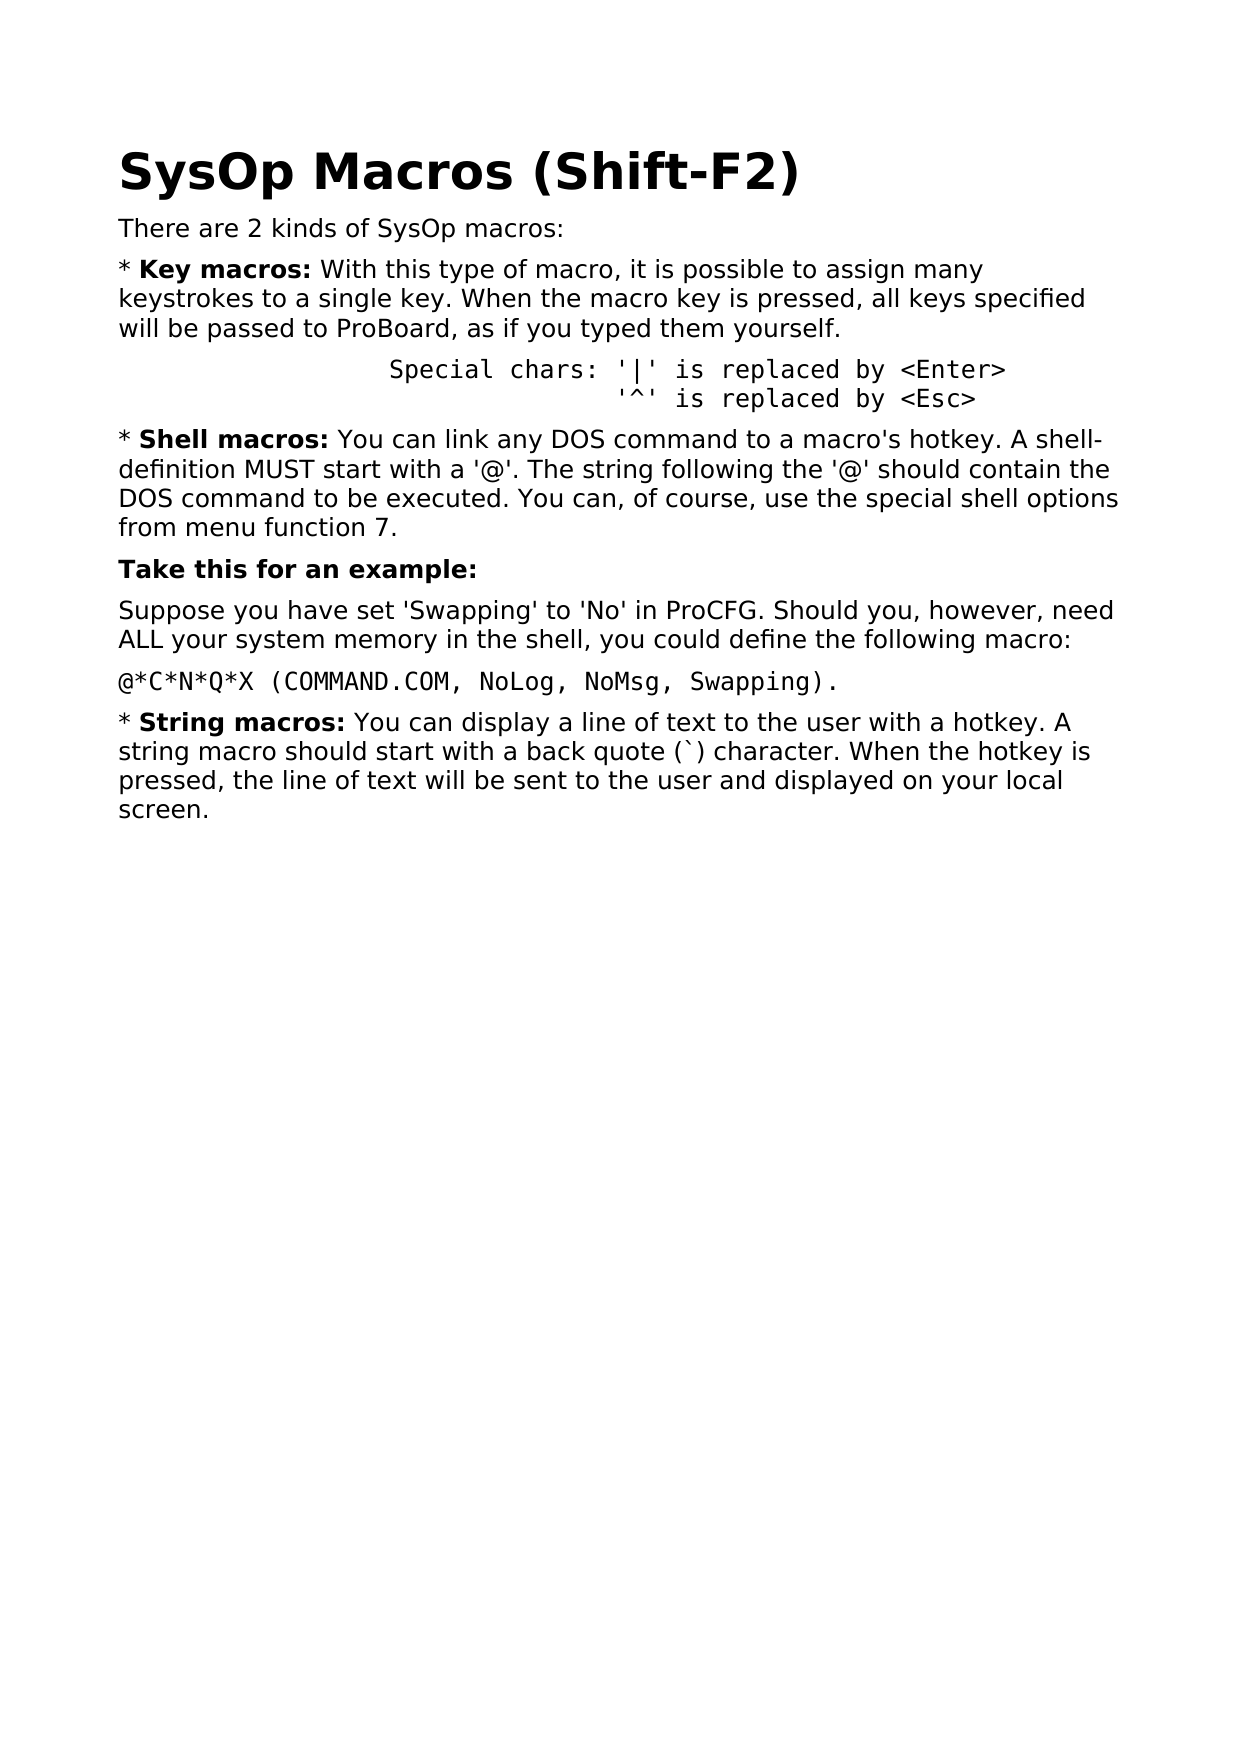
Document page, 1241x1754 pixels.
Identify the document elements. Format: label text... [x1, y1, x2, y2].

text @*C*N*Q*X (COMMAND.COM, NoLog, NoMsg, Swapping). [118, 667, 1122, 696]
text * Key macros: With this type of macro, it is possible to assign many keystrokes to a single key. When the macro key is pressed, all keys specified will be passed to ProBoard, as if you typed them yourself. [118, 256, 1122, 343]
subtitle SysOp Macros (Shift-F2) [118, 143, 1122, 201]
text * String macros: You can display a line of text to the user with a hotkey. A string macro should start with a back quote (`) character. When the hotkey is pressed, the line of text will be sent to the user and displayed on your local screen. [118, 708, 1122, 825]
text Suppose you have set 'Swapping' to 'No' in ProCFG. Should you, however, need ALL your system memory in the shell, you could define the following macro: [118, 596, 1122, 655]
text Special chars: '|' is replaced by <Enter> '^' is replaced by <Esc> [118, 356, 1122, 414]
text Take this for an example: [118, 555, 1122, 584]
text There are 2 kinds of SysOp macros: [118, 214, 1122, 243]
text * Shell macros: You can link any DOS command to a macro's hotkey. A shell-definition MUST start with a '@'. The string following the '@' should contain the DOS command to be executed. You can, of course, use the special shell options from menu function 7. [118, 426, 1122, 542]
